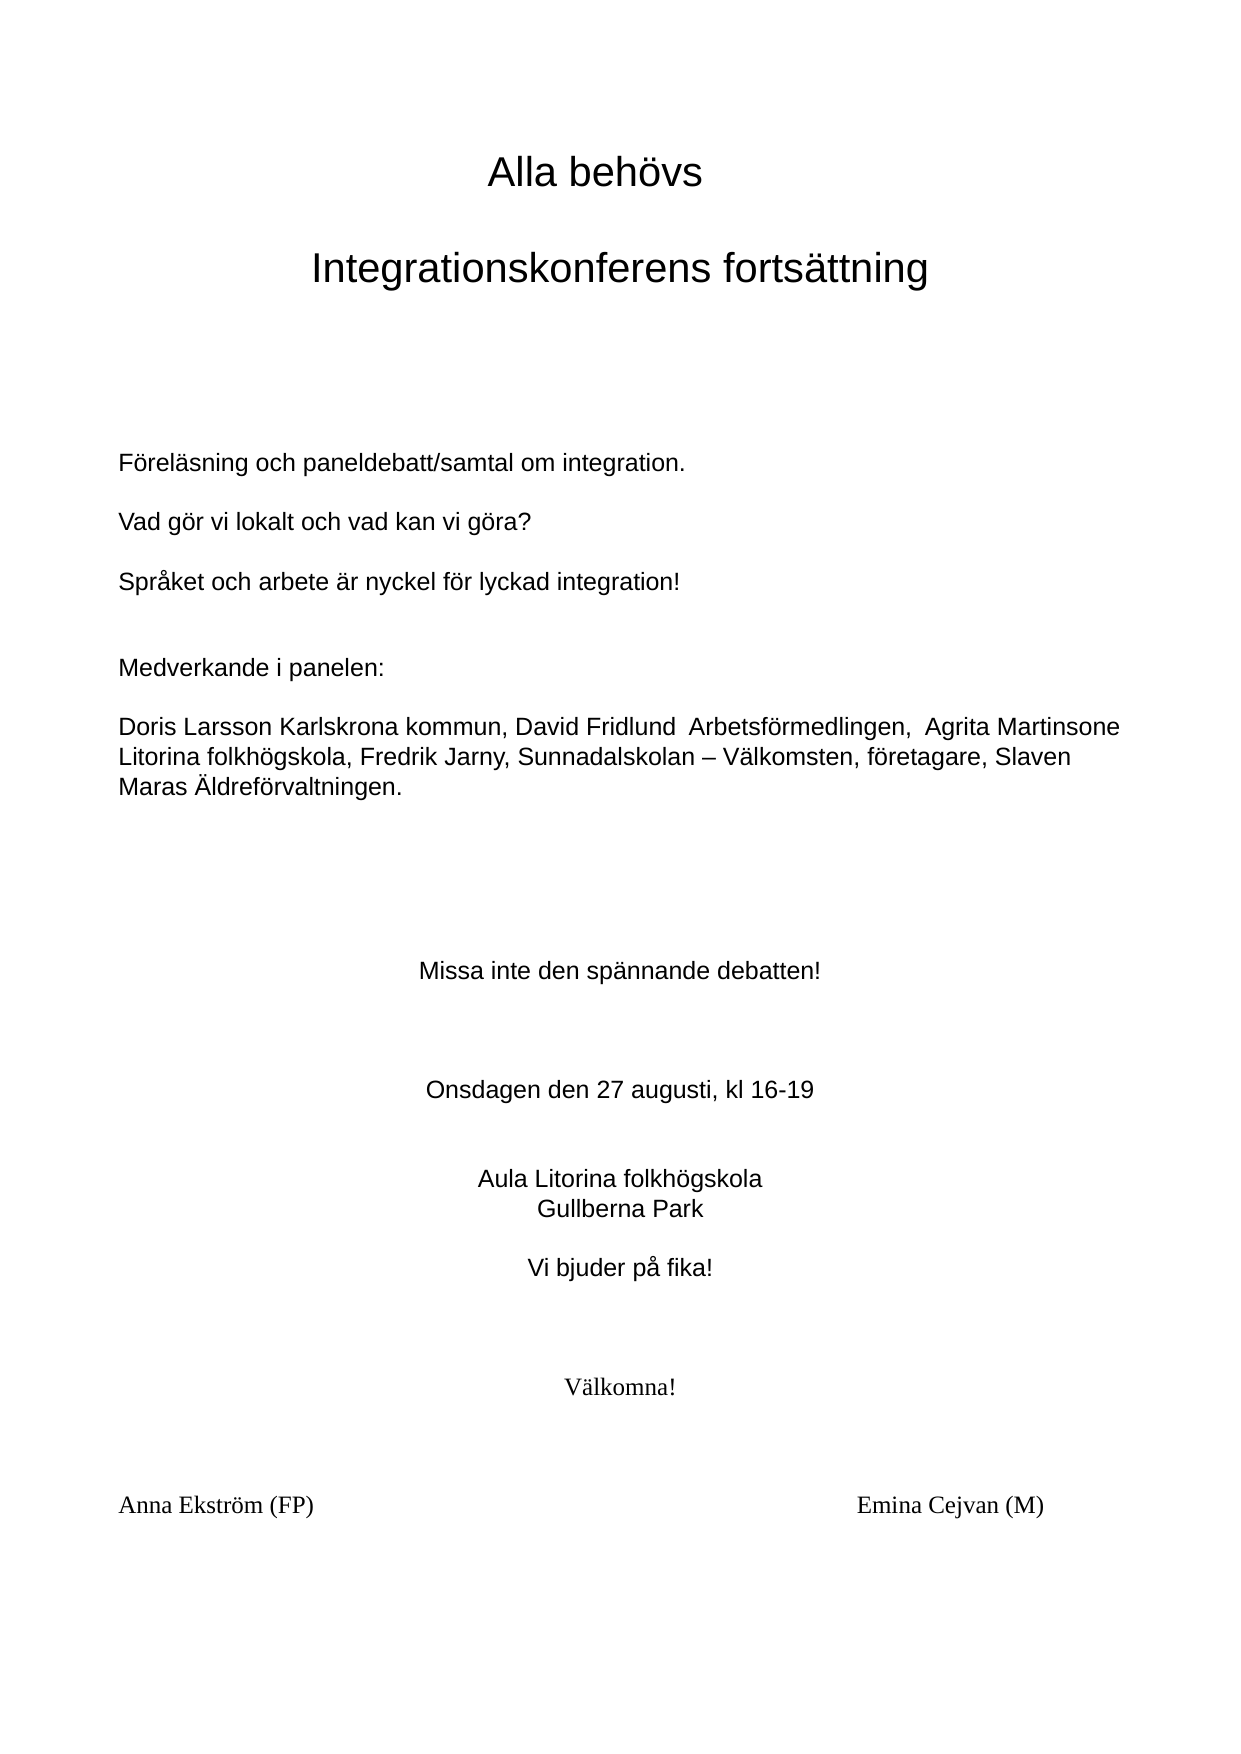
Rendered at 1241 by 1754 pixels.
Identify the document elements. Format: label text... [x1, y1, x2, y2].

text Alla behövs [413, 148, 1122, 196]
text Missa inte den spännande debatten! [118, 955, 1122, 985]
text Vad gör vi lokalt och vad kan vi göra? [118, 506, 1122, 536]
text Onsdagen den 27 augusti, kl 16-19 [118, 1074, 1122, 1103]
text Vi bjuder på fika! [118, 1252, 1122, 1282]
text Integrationskonferens fortsättning [118, 244, 1122, 292]
text Aula Litorina folkhögskola [118, 1163, 1122, 1193]
text Doris Larsson Karlskrona kommun, David Fridlund Arbetsförmedlingen, Agrita Martinsone Litorina folkhögskola, Fredrik Jarny, Sunnadalskolan – Välkomsten, företagare, Slaven Maras Äldreförvaltningen. [118, 711, 1122, 800]
text Föreläsning och paneldebatt/samtal om integration. [118, 447, 1122, 476]
text Medverkande i panelen: [118, 652, 1122, 682]
text Välkomna! [118, 1371, 1122, 1400]
text Anna Ekström (FP) Emina Cejvan (M) [118, 1489, 1122, 1519]
text Gullberna Park [118, 1193, 1122, 1222]
text Språket och arbete är nyckel för lyckad integration! [118, 566, 1122, 595]
